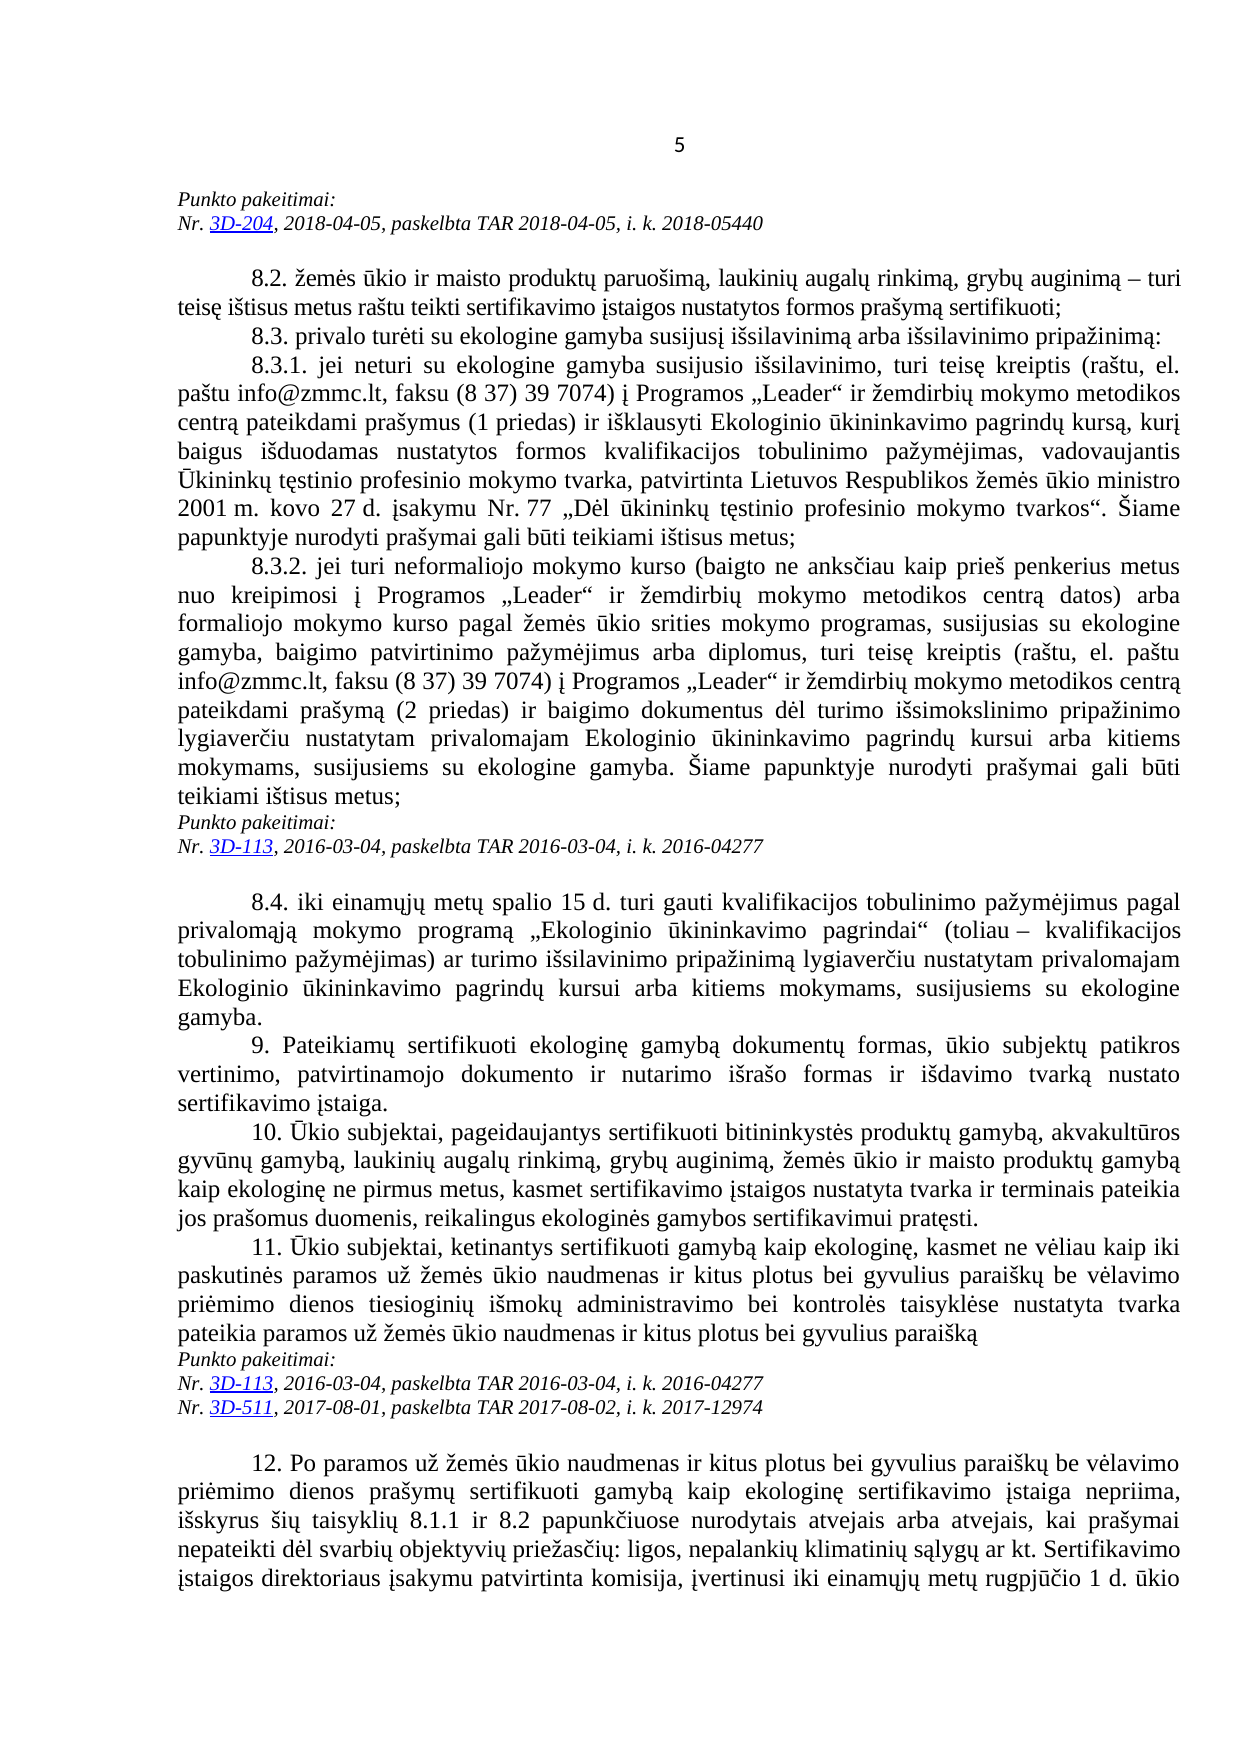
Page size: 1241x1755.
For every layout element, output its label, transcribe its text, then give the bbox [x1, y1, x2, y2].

text Punkto pakeitimai: [177, 1347, 1181, 1371]
text 8.3.1. jei neturi su ekologine gamyba susijusio išsilavinimo, turi teisę kreiptis (raštu, el. paštu info@zmmc.lt, faksu (8 37) 39 7074) į Programos „Leader“ ir žemdirbių mokymo metodikos centrą pateikdami prašymus (1 priedas) ir išklausyti Ekologinio ūkininkavimo pagrindų kursą, kurį baigus išduodamas nustatytos formos kvalifikacijos tobulinimo pažymėjimas, vadovaujantis ūkininkų tęstinio profesinio mokymo tvarka, patvirtinta Lietuvos Respublikos žemės ūkio ministro 2001 m. kovo 27 d. įsakymu Nr. 77 „Dėl ūkininkų tęstinio profesinio mokymo tvarkos“. Šiame papunktyje nurodyti prašymai gali būti teikiami ištisus metus; [177, 350, 1181, 551]
text 8.3. privalo turėti su ekologine gamyba susijusį išsilavinimą arba išsilavinimo pripažinimą: [177, 321, 1181, 350]
text Nr. 3D-113, 2016-03-04, paskelbta TAR 2016-03-04, i. k. 2016-04277 [177, 1371, 1181, 1395]
text 9. Pateikiamų sertifikuoti ekologinę gamybą dokumentų formas, ūkio subjektų patikros vertinimo, patvirtinamojo dokumento ir nutarimo išrašo formas ir išdavimo tvarką nustato sertifikavimo įstaiga. [177, 1030, 1181, 1117]
text 8.3.2. jei turi neformaliojo mokymo kurso (baigto ne anksčiau kaip prieš penkerius metus nuo kreipimosi į Programos „Leader“ ir žemdirbių mokymo metodikos centrą datos) arba formaliojo mokymo kurso pagal žemės ūkio srities mokymo programas, susijusias su ekologine gamyba, baigimo patvirtinimo pažymėjimus arba diplomus, turi teisę kreiptis (raštu, el. paštu info@zmmc.lt, faksu (8 37) 39 7074) į Programos „Leader“ ir žemdirbių mokymo metodikos centrą pateikdami prašymą (2 priedas) ir baigimo dokumentus dėl turimo išsimokslinimo pripažinimo lygiaverčiu nustatytam privalomajam Ekologinio ūkininkavimo pagrindų kursui arba kitiems mokymams, susijusiems su ekologine gamyba. Šiame papunktyje nurodyti prašymai gali būti teikiami ištisus metus; [177, 551, 1181, 810]
text Nr. 3D-511, 2017-08-01, paskelbta TAR 2017-08-02, i. k. 2017-12974 [177, 1395, 1181, 1419]
text Punkto pakeitimai: [177, 810, 1181, 834]
text 10. Ūkio subjektai, pageidaujantys sertifikuoti bitininkystės produktų gamybą, akvakultūros gyvūnų gamybą, laukinių augalų rinkimą, grybų auginimą, žemės ūkio ir maisto produktų gamybą kaip ekologinę ne pirmus metus, kasmet sertifikavimo įstaigos nustatyta tvarka ir terminais pateikia jos prašomus duomenis, reikalingus ekologinės gamybos sertifikavimui pratęsti. [177, 1117, 1181, 1232]
text Nr. 3D-113, 2016-03-04, paskelbta TAR 2016-03-04, i. k. 2016-04277 [177, 834, 1181, 858]
text 11. Ūkio subjektai, ketinantys sertifikuoti gamybą kaip ekologinę, kasmet ne vėliau kaip iki paskutinės paramos už žemės ūkio naudmenas ir kitus plotus bei gyvulius paraiškų be vėlavimo priėmimo dienos tiesioginių išmokų administravimo bei kontrolės taisyklėse nustatyta tvarka pateikia paramos už žemės ūkio naudmenas ir kitus plotus bei gyvulius paraišką [177, 1232, 1181, 1347]
text 8.4. iki einamųjų metų spalio 15 d. turi gauti kvalifikacijos tobulinimo pažymėjimus pagal privalomąją mokymo programą „Ekologinio ūkininkavimo pagrindai“ (toliau – kvalifikacijos tobulinimo pažymėjimas) ar turimo išsilavinimo pripažinimą lygiaverčiu nustatytam privalomajam Ekologinio ūkininkavimo pagrindų kursui arba kitiems mokymams, susijusiems su ekologine gamyba. [177, 887, 1181, 1030]
text 12. Po paramos už žemės ūkio naudmenas ir kitus plotus bei gyvulius paraiškų be vėlavimo priėmimo dienos prašymų sertifikuoti gamybą kaip ekologinę sertifikavimo įstaiga nepriima, išskyrus šių taisyklių 8.1.1 ir 8.2 papunkčiuose nurodytais atvejais arba atvejais, kai prašymai nepateikti dėl svarbių objektyvių priežasčių: ligos, nepalankių klimatinių sąlygų ar kt. Sertifikavimo įstaigos direktoriaus įsakymu patvirtinta komisija, įvertinusi iki einamųjų metų rugpjūčio 1 d. ūkio [177, 1448, 1181, 1591]
text 8.2. žemės ūkio ir maisto produktų paruošimą, laukinių augalų rinkimą, grybų auginimą – turi teisę ištisus metus raštu teikti sertifikavimo įstaigos nustatytos formos prašymą sertifikuoti; [177, 263, 1181, 321]
text Punkto pakeitimai: [177, 187, 1181, 211]
text Nr. 3D-204, 2018-04-05, paskelbta TAR 2018-04-05, i. k. 2018-05440 [177, 211, 1181, 235]
